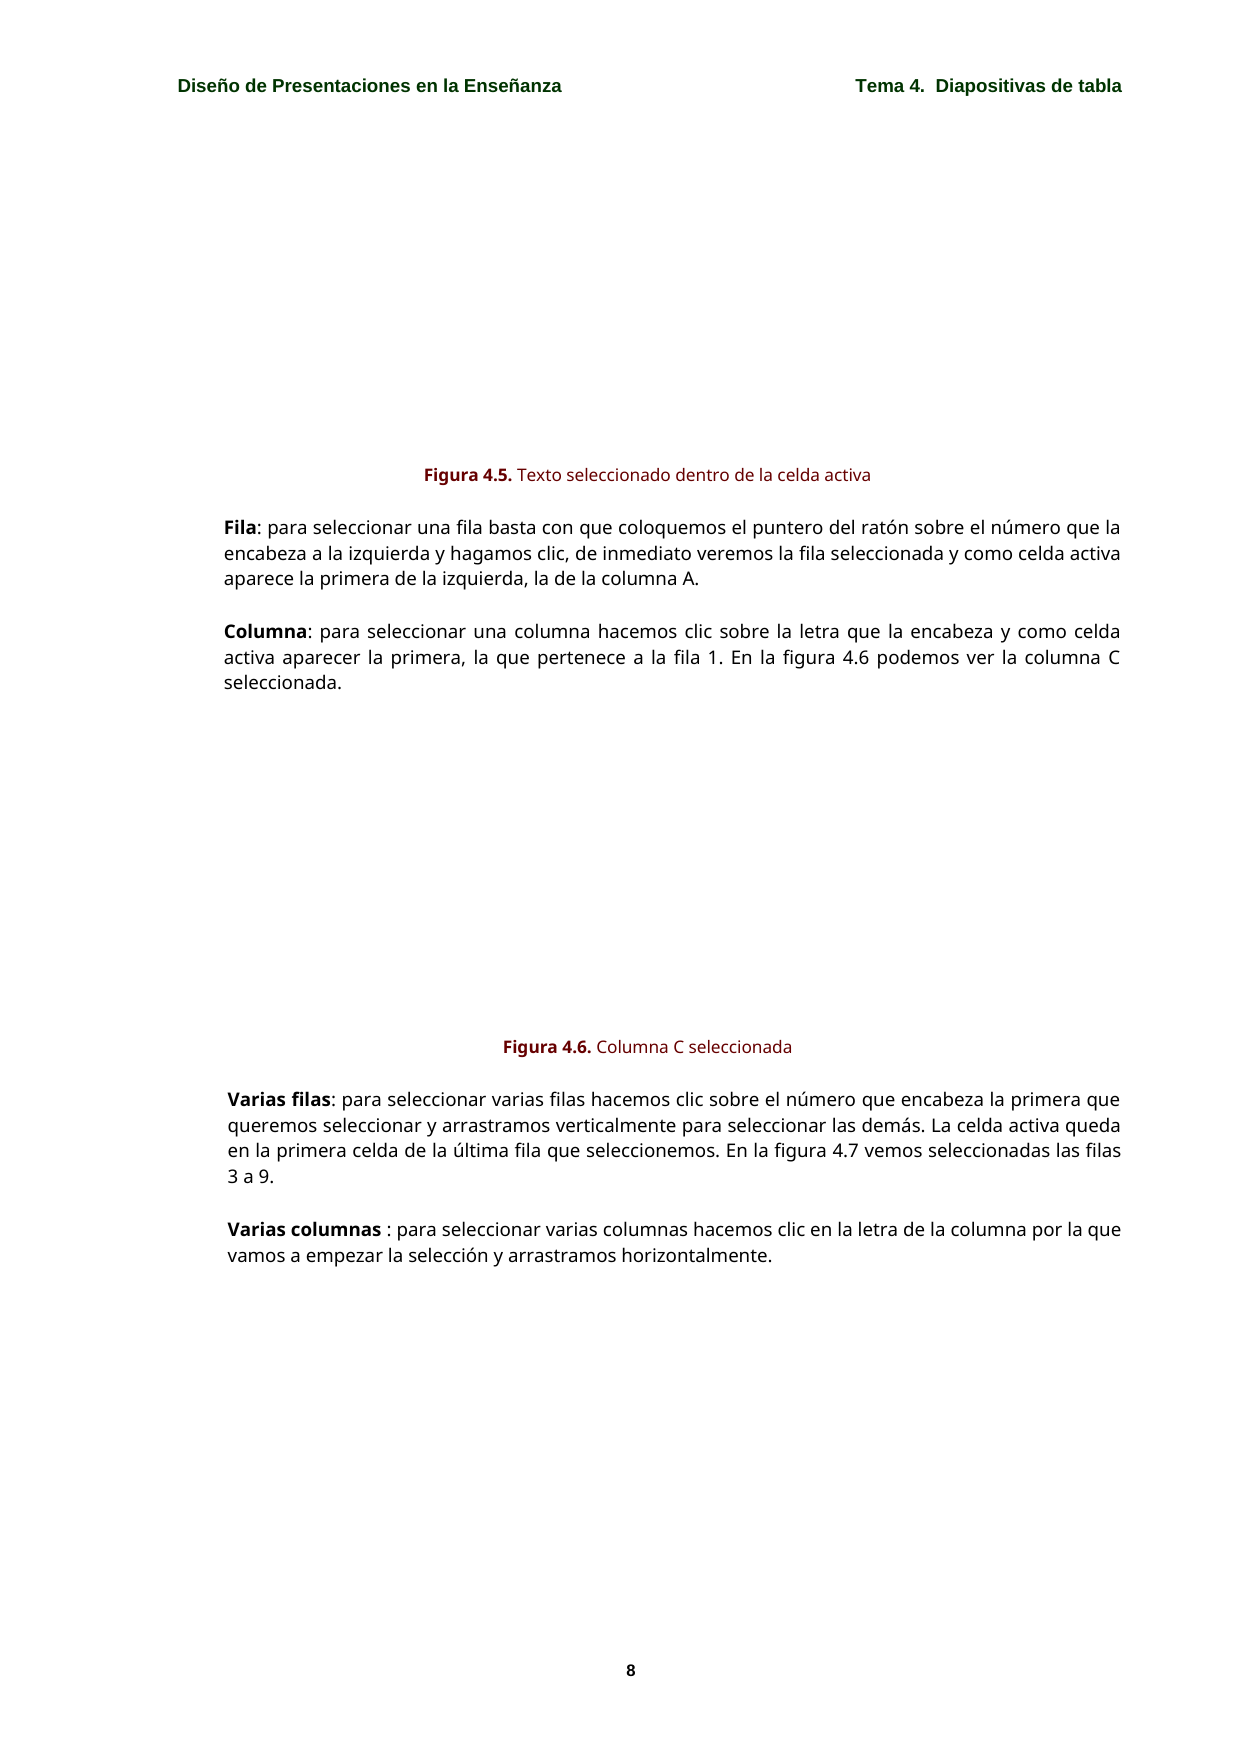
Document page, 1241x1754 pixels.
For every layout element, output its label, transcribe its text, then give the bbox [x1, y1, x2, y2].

table_cell Figura 4.6. Columna C seleccionada [177, 1035, 1122, 1059]
table_cell [177, 723, 1122, 1035]
table_cell [197, 619, 224, 695]
table_cell [228, 1189, 1122, 1216]
table_cell [177, 1189, 199, 1216]
table_cell [224, 591, 1122, 619]
table_cell [200, 1087, 227, 1189]
table_cell [197, 514, 224, 591]
table_cell [200, 1216, 227, 1267]
table_cell Varias filas: para seleccionar varias filas hacemos clic sobre el número que encabeza la primera que queremos seleccionar y arrastramos verticalmente para seleccionar las demás. La celda activa queda en la primera celda de la última fila que seleccionemos. En la figura 4.7 vemos seleccionadas las filas 3 a 9. [228, 1087, 1122, 1189]
table_cell [177, 514, 197, 591]
table_cell [177, 1087, 199, 1189]
table_cell [177, 1216, 199, 1267]
table_cell [177, 695, 1122, 723]
table_cell Figura 4.5. Texto seleccionado dentro de la celda activa [177, 463, 1122, 487]
table_cell [177, 619, 197, 695]
table_cell Fila: para seleccionar una fila basta con que coloquemos el puntero del ratón sobre el número que la encabeza a la izquierda y hagamos clic, de inmediato veremos la fila seleccionada y como celda activa aparece la primera de la izquierda, la de la columna A. [224, 514, 1122, 591]
table_cell Columna: para seleccionar una columna hacemos clic sobre la letra que la encabeza y como celda activa aparecer la primera, la que pertenece a la fila 1. En la figura 4.6 podemos ver la columna C seleccionada. [224, 619, 1122, 695]
table_cell [197, 591, 224, 619]
table_cell [177, 591, 197, 619]
table_cell Varias columnas : para seleccionar varias columnas hacemos clic en la letra de la columna por la que vamos a empezar la selección y arrastramos horizontalmente. [228, 1216, 1122, 1267]
table_cell [177, 148, 1122, 463]
table_cell [177, 487, 1122, 514]
table_cell [177, 1268, 1122, 1295]
table_cell [177, 1059, 1122, 1087]
table_cell [200, 1189, 227, 1216]
